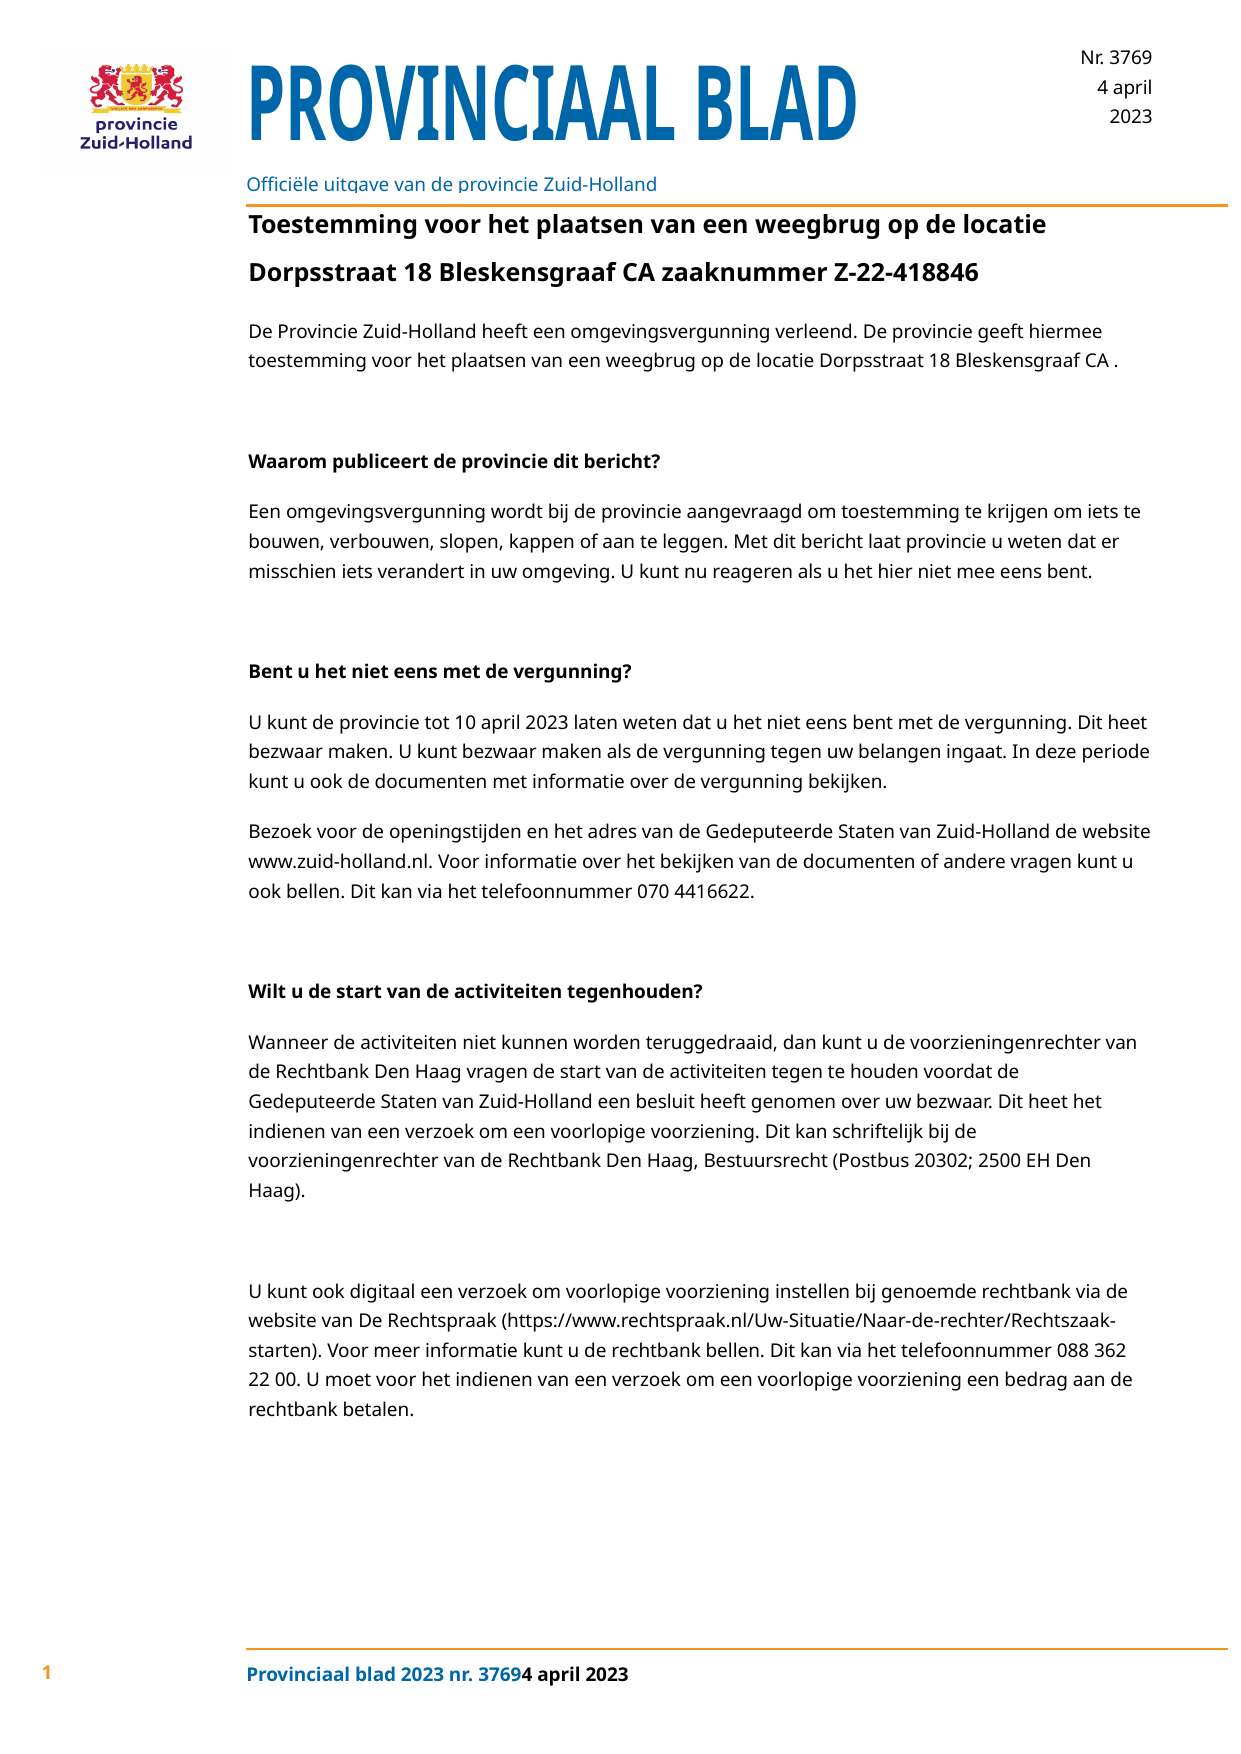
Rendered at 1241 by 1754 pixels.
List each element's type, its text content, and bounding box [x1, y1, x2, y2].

picture [41, 47, 231, 172]
text Bent u het niet eens met de vergunning? [248, 659, 1152, 684]
text U kunt ook digitaal een verzoek om voorlopige voorziening instellen bij genoemde rechtbank via de website van De Rechtspraak (https://www.rechtspraak.nl/Uw-Situatie/Naar-de-rechter/Rechtszaak-starten). Voor meer informatie kunt u de rechtbank bellen. Dit kan via het telefoonnummer 088 362 22 00. U moet voor het indienen van een verzoek om een voorlopige voorziening een bedrag aan de rechtbank betalen. [248, 1278, 1152, 1422]
text U kunt de provincie tot 10 april 2023 laten weten dat u het niet eens bent met de vergunning. Dit heet bezwaar maken. U kunt bezwaar maken als de vergunning tegen uw belangen ingaat. In deze periode kunt u ook de documenten met informatie over de vergunning bekijken. [248, 709, 1152, 794]
text Een omgevingsvergunning wordt bij de provincie aangevraagd om toestemming te krijgen om iets te bouwen, verbouwen, slopen, kappen of aan te leggen. Met dit bericht laat provincie u weten dat er misschien iets verandert in uw omgeving. U kunt nu reageren als u het hier niet mee eens bent. [248, 499, 1152, 584]
text Bezoek voor de openingstijden en het adres van de Gedeputeerde Staten van Zuid-Holland de website www.zuid-holland.nl. Voor informatie over het bekijken van de documenten of andere vragen kunt u ook bellen. Dit kan via het telefoonnummer 070 4416622. [248, 819, 1152, 904]
text Waarom publiceert de provincie dit bericht? [248, 448, 1152, 474]
text Wanneer de activiteiten niet kunnen worden teruggedraaid, dan kunt u de voorzieningenrechter van de Rechtbank Den Haag vragen de start van de activiteiten tegen te houden voordat de Gedeputeerde Staten van Zuid-Holland een besluit heeft genomen over uw bezwaar. Dit heet het indienen van een verzoek om een voorlopige voorziening. Dit kan schriftelijk bij de voorzieningenrechter van de Rechtbank Den Haag, Bestuursrecht (Postbus 20302; 2500 EH Den Haag). [248, 1029, 1152, 1203]
text De Provincie Zuid-Holland heeft een omgevingsvergunning verleend. De provincie geeft hiermee toestemming voor het plaatsen van een weegbrug op de locatie Dorpsstraat 18 Bleskensgraaf CA . [248, 318, 1152, 373]
text Wilt u de start van de activiteiten tegenhouden? [248, 979, 1152, 1004]
text Toestemming voor het plaatsen van een weegbrug op de locatie Dorpsstraat 18 Bleskensgraaf CA zaaknummer Z-22-418846 [248, 207, 1152, 288]
